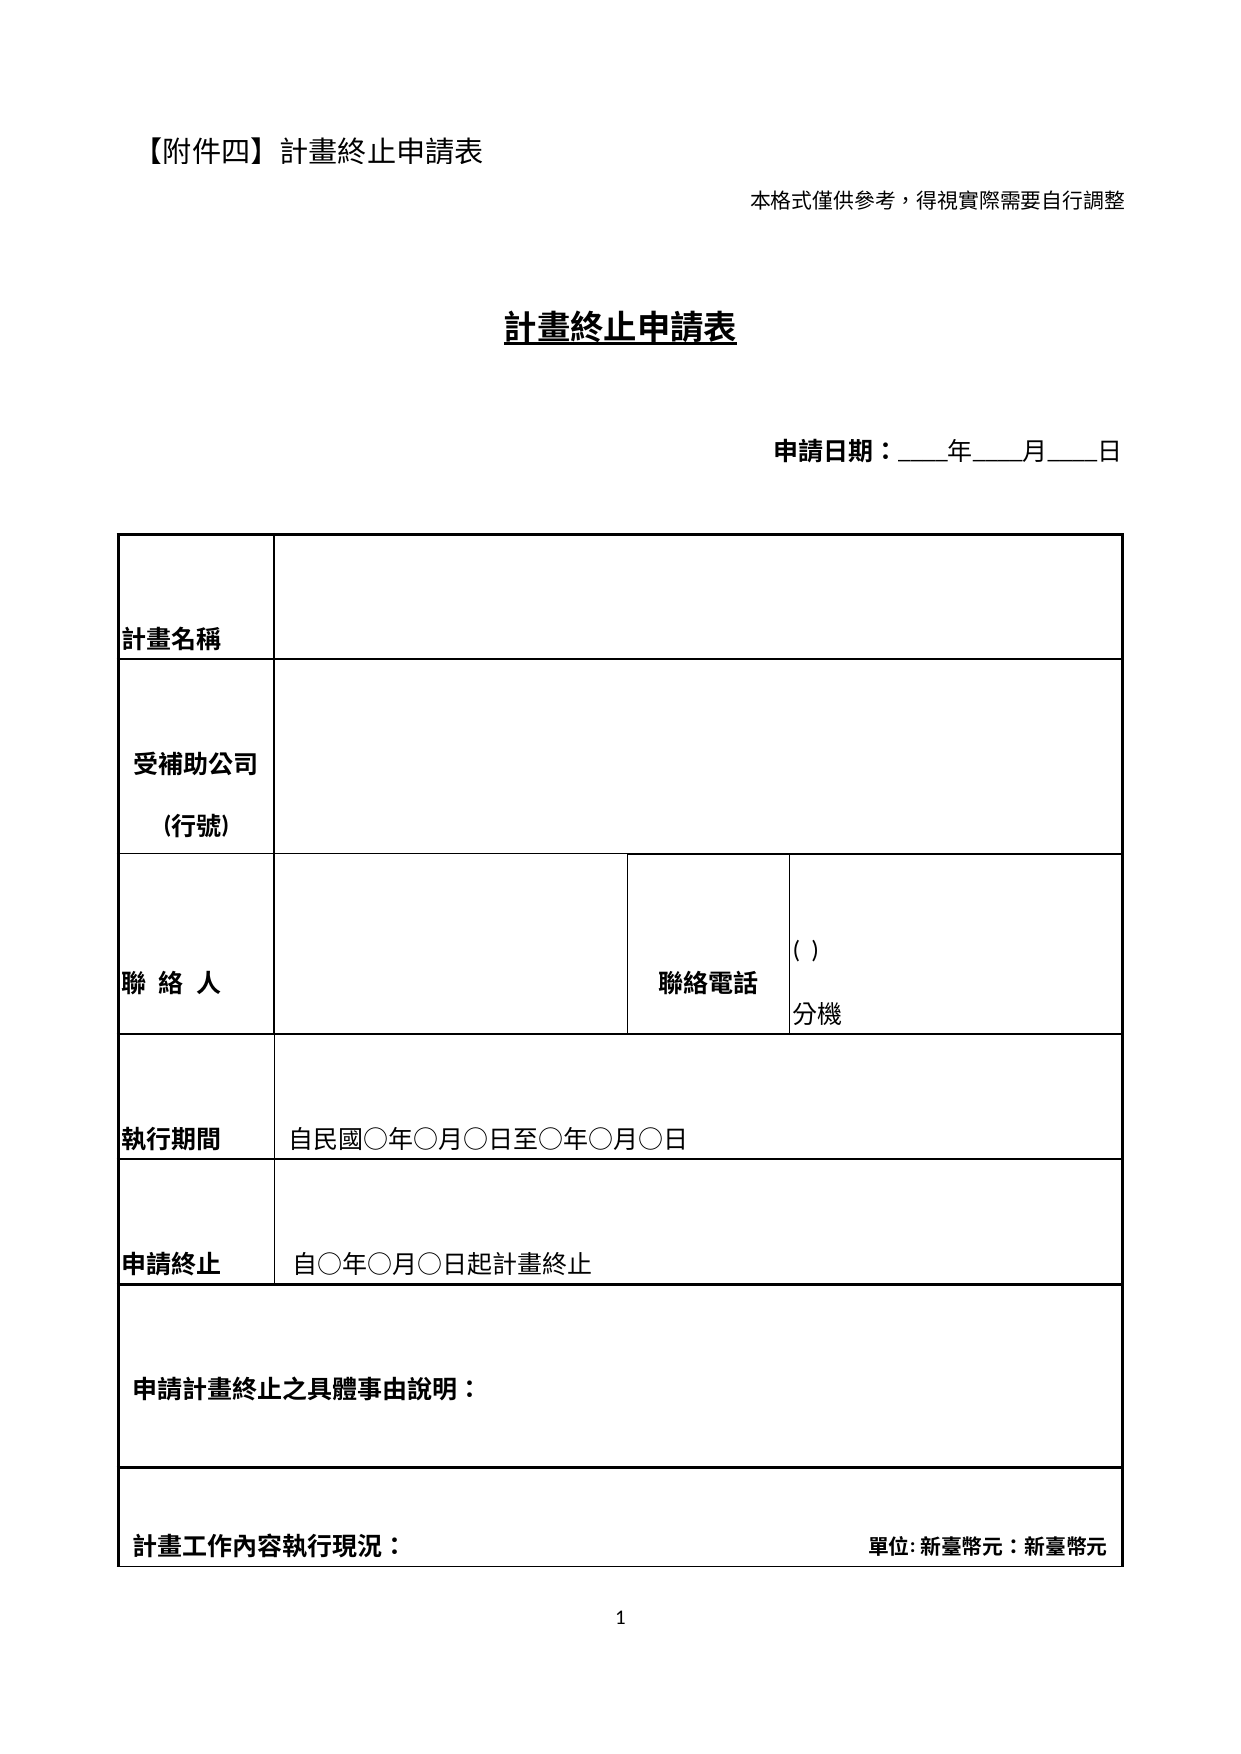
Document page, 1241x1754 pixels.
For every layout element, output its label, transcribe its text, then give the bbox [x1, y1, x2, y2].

table_header 計畫名稱 [120, 536, 273, 658]
table_cell 申請計畫終止之具體事由說明： [120, 1286, 1121, 1466]
table_header [275, 536, 1121, 658]
table_cell [275, 854, 627, 1033]
text 【附件四】計畫終止申請表 [133, 128, 662, 164]
table_cell 申請終止 [120, 1160, 274, 1283]
text 計畫終止申請表 [118, 283, 1122, 346]
text 申請日期：____年____月____日 [133, 408, 1122, 471]
table_cell ( ) 分機 [790, 855, 1121, 1033]
table_cell 聯絡電話 [628, 855, 789, 1033]
table_cell 自○年○月○日起計畫終止 [275, 1160, 1121, 1283]
table_cell 計畫工作內容執行現況： 單位: 新臺幣元：新臺幣元 [120, 1469, 1121, 1566]
table_cell 執行期間 [120, 1035, 274, 1158]
table_cell 自民國○年○月○日至○年○月○日 [275, 1035, 1121, 1158]
table_cell [275, 660, 1121, 853]
table_cell 受補助公司(行號) [120, 660, 273, 853]
text 本格式僅供參考，得視實際需要自行調整 [118, 121, 1124, 221]
table_cell 聯 絡 人 [120, 854, 273, 1033]
